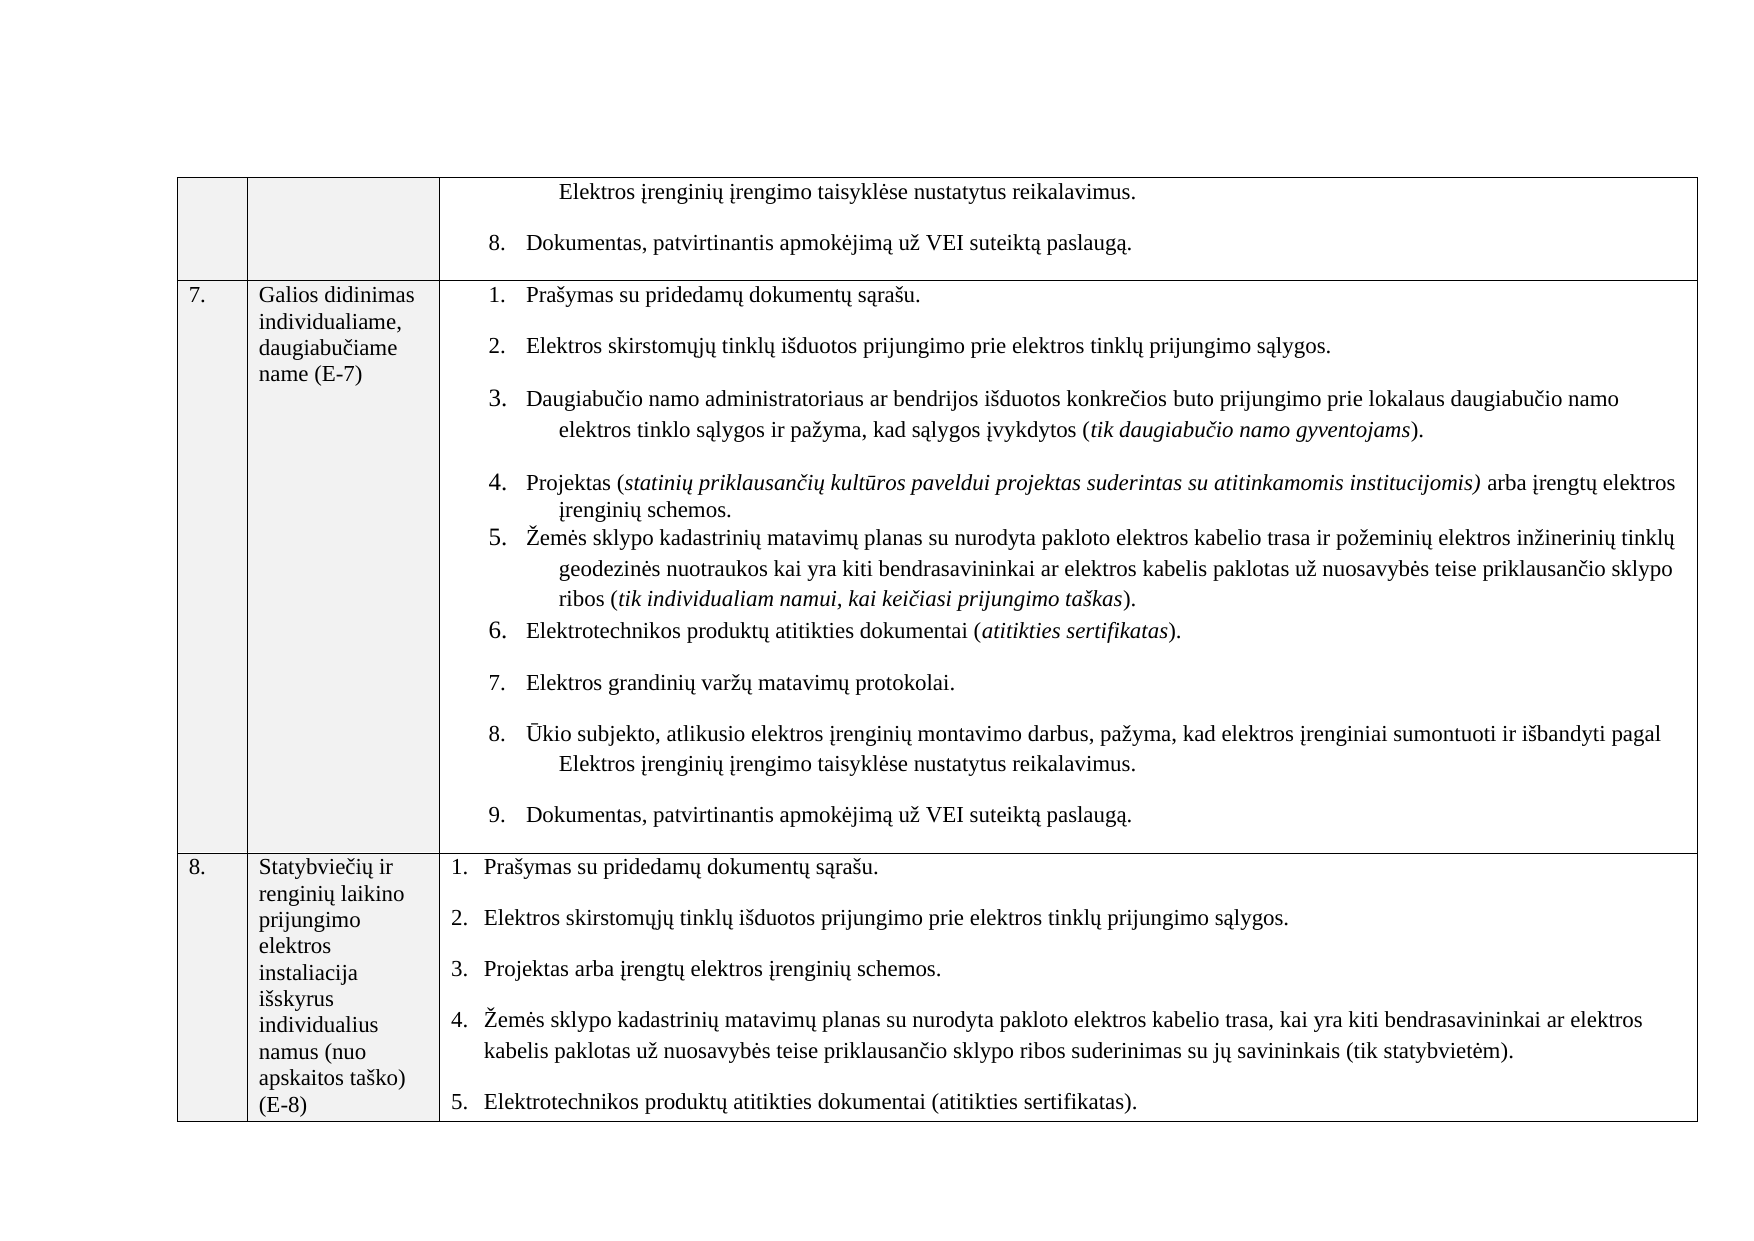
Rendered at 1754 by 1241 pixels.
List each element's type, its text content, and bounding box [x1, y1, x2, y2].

table_cell [178, 178, 247, 280]
table_cell 8. [178, 854, 247, 1121]
table_cell Statybviečių ir renginių laikino prijungimo elektros instaliacija išskyrus individualius namus (nuo apskaitos taško) (E-8) [248, 854, 439, 1121]
table_cell Prašymas su pridedamų dokumentų sąrašu. Elektros skirstomųjų tinklų išduotos prijungimo prie elektros tinklų prijungimo sąlygos. Daugiabučio namo administratoriaus ar bendrijos išduotos konkrečios buto prijungimo prie lokalaus daugiabučio namo elektros tinklo sąlygos ir pažyma, kad sąlygos įvykdytos (tik daugiabučio namo gyventojams). Projektas (statinių priklausančių kultūros paveldui projektas suderintas su atitinkamomis institucijomis) arba įrengtų elektros įrenginių schemos. Žemės sklypo kadastrinių matavimų planas su nurodyta pakloto elektros kabelio trasa ir požeminių elektros inžinerinių tinklų geodezinės nuotraukos kai yra kiti bendrasavininkai ar elektros kabelis paklotas už nuosavybės teise priklausančio sklypo ribos (tik individualiam namui, kai keičiasi prijungimo taškas). Elektrotechnikos produktų atitikties dokumentai (atitikties sertifikatas). Elektros grandinių varžų matavimų protokolai. Ūkio subjekto, atlikusio elektros įrenginių montavimo darbus, pažyma, kad elektros įrenginiai sumontuoti ir išbandyti pagal Elektros įrenginių įrengimo taisyklėse nustatytus reikalavimus. Dokumentas, patvirtinantis apmokėjimą už VEI suteiktą paslaugą. [440, 281, 1697, 852]
table_cell Elektros įrenginių įrengimo taisyklėse nustatytus reikalavimus. Dokumentas, patvirtinantis apmokėjimą už VEI suteiktą paslaugą. [440, 178, 1697, 280]
table_cell 7. [178, 281, 247, 852]
table_cell [248, 178, 439, 280]
table_cell 1. Prašymas su pridedamų dokumentų sąrašu. 2. Elektros skirstomųjų tinklų išduotos prijungimo prie elektros tinklų prijungimo sąlygos. 3. Projektas arba įrengtų elektros įrenginių schemos. 4. Žemės sklypo kadastrinių matavimų planas su nurodyta pakloto elektros kabelio trasa, kai yra kiti bendrasavininkai ar elektros kabelis paklotas už nuosavybės teise priklausančio sklypo ribos suderinimas su jų savininkais (tik statybvietėm). 5. Elektrotechnikos produktų atitikties dokumentai (atitikties sertifikatas). [440, 854, 1697, 1121]
table_cell Galios didinimas individualiame, daugiabučiame name (E-7) [248, 281, 439, 852]
